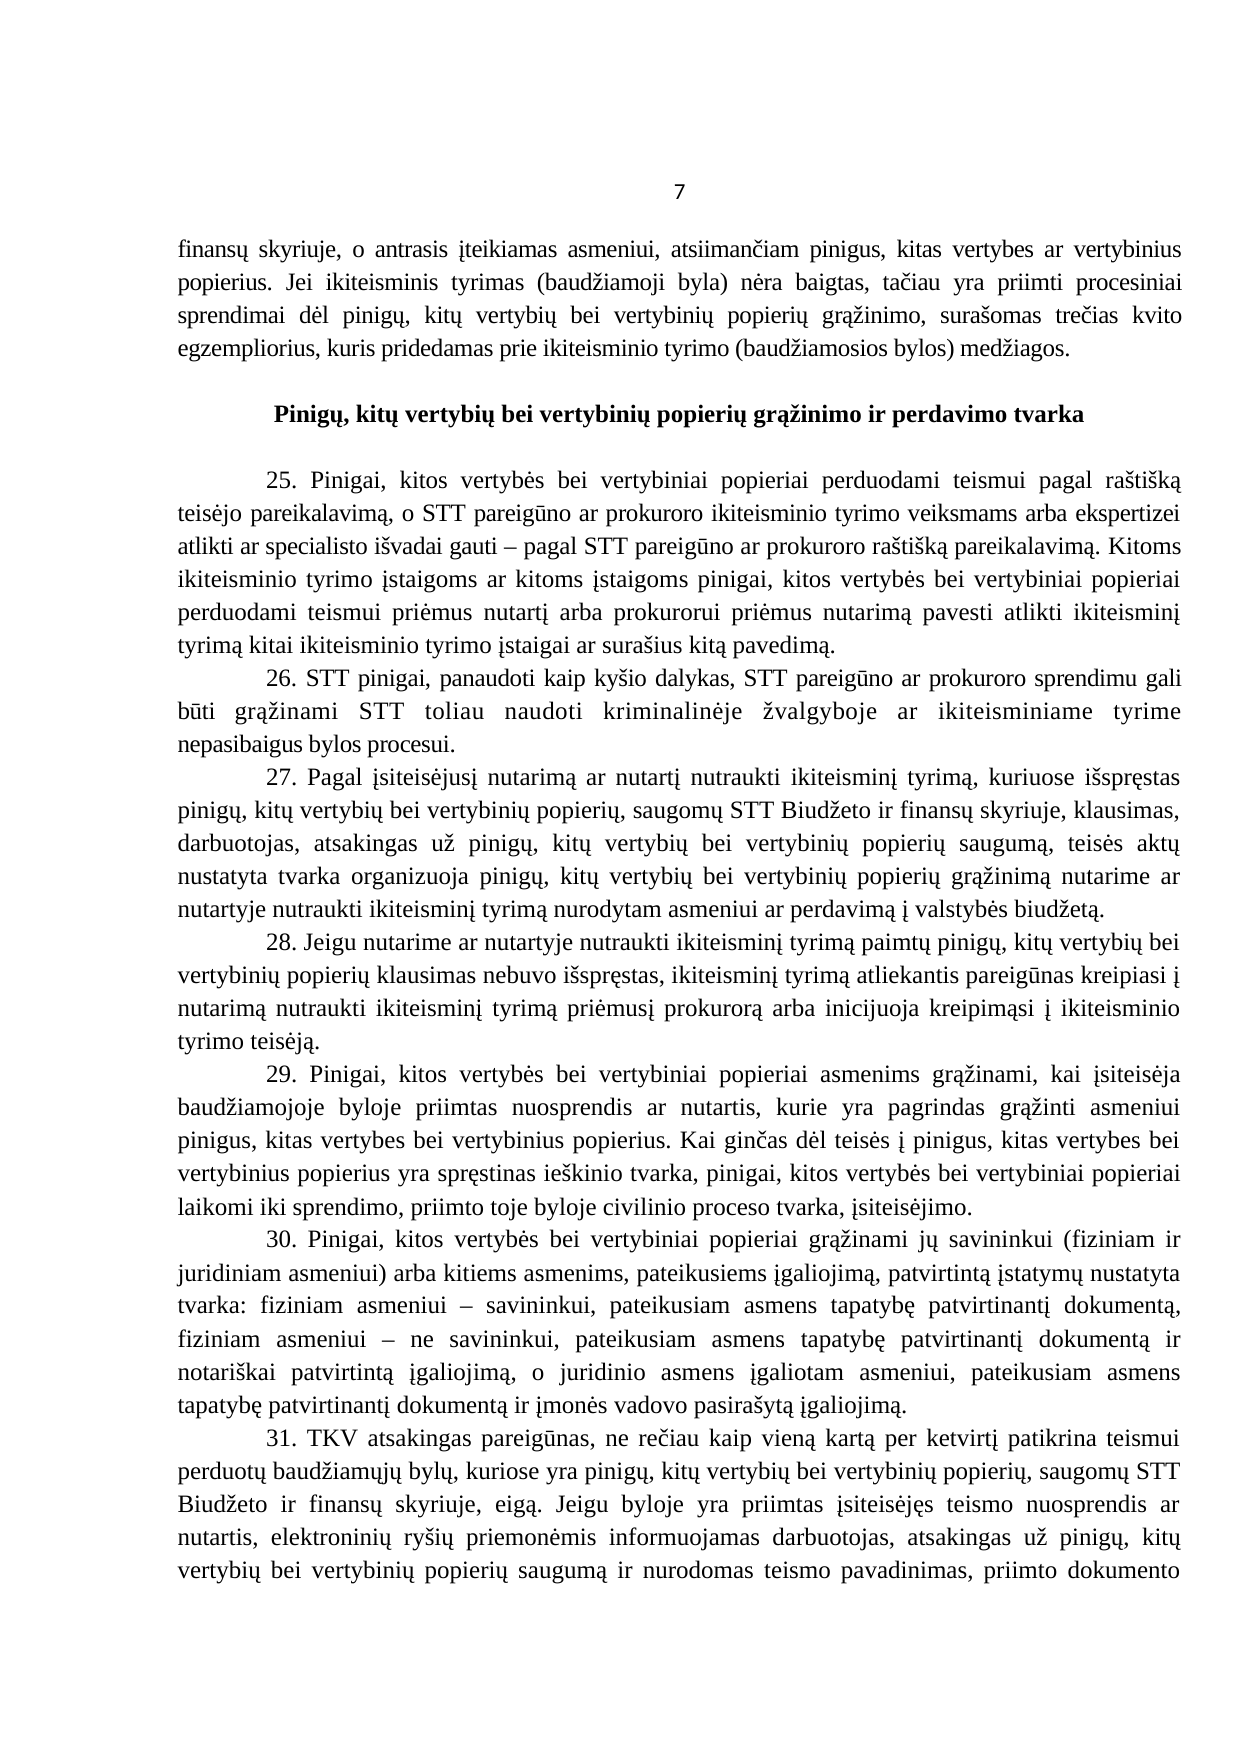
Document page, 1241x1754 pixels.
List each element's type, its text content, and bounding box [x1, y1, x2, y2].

text 26. STT pinigai, panaudoti kaip kyšio dalykas, STT pareigūno ar prokuroro sprendimu gali būti grąžinami STT toliau naudoti kriminalinėje žvalgyboje ar ikiteisminiame tyrime nepasibaigus bylos procesui. [177, 663, 1183, 758]
text 31. TKV atsakingas pareigūnas, ne rečiau kaip vieną kartą per ketvirtį patikrina teismui perduotų baudžiamųjų bylų, kuriose yra pinigų, kitų vertybių bei vertybinių popierių, saugomų STT Biudžeto ir finansų skyriuje, eigą. Jeigu byloje yra priimtas įsiteisėjęs teismo nuosprendis ar nutartis, elektroninių ryšių priemonėmis informuojamas darbuotojas, atsakingas už pinigų, kitų vertybių bei vertybinių popierių saugumą ir nurodomas teismo pavadinimas, priimto dokumento [177, 1423, 1181, 1583]
text Pinigų, kitų vertybių bei vertybinių popierių grąžinimo ir perdavimo tvarka [177, 399, 1181, 428]
text 25. Pinigai, kitos vertybės bei vertybiniai popieriai perduodami teismui pagal raštišką teisėjo pareikalavimą, o STT pareigūno ar prokuroro ikiteisminio tyrimo veiksmams arba ekspertizei atlikti ar specialisto išvadai gauti – pagal STT pareigūno ar prokuroro raštišką pareikalavimą. Kitoms ikiteisminio tyrimo įstaigoms ar kitoms įstaigoms pinigai, kitos vertybės bei vertybiniai popieriai perduodami teismui priėmus nutartį arba prokurorui priėmus nutarimą pavesti atlikti ikiteisminį tyrimą kitai ikiteisminio tyrimo įstaigai ar surašius kitą pavedimą. [177, 465, 1181, 659]
text finansų skyriuje, o antrasis įteikiamas asmeniui, atsiimančiam pinigus, kitas vertybes ar vertybinius popierius. Jei ikiteisminis tyrimas (baudžiamoji byla) nėra baigtas, tačiau yra priimti procesiniai sprendimai dėl pinigų, kitų vertybių bei vertybinių popierių grąžinimo, surašomas trečias kvito egzempliorius, kuris pridedamas prie ikiteisminio tyrimo (baudžiamosios bylos) medžiagos. [177, 234, 1183, 362]
text 29. Pinigai, kitos vertybės bei vertybiniai popieriai asmenims grąžinami, kai įsiteisėja baudžiamojoje byloje priimtas nuosprendis ar nutartis, kurie yra pagrindas grąžinti asmeniui pinigus, kitas vertybes bei vertybinius popierius. Kai ginčas dėl teisės į pinigus, kitas vertybes bei vertybinius popierius yra spręstinas ieškinio tvarka, pinigai, kitos vertybės bei vertybiniai popieriai laikomi iki sprendimo, priimto toje byloje civilinio proceso tvarka, įsiteisėjimo. [177, 1059, 1181, 1220]
text 28. Jeigu nutarime ar nutartyje nutraukti ikiteisminį tyrimą paimtų pinigų, kitų vertybių bei vertybinių popierių klausimas nebuvo išspręstas, ikiteisminį tyrimą atliekantis pareigūnas kreipiasi į nutarimą nutraukti ikiteisminį tyrimą priėmusį prokurorą arba inicijuoja kreipimąsi į ikiteisminio tyrimo teisėją. [177, 927, 1181, 1055]
text 30. Pinigai, kitos vertybės bei vertybiniai popieriai grąžinami jų savininkui (fiziniam ir juridiniam asmeniui) arba kitiems asmenims, pateikusiems įgaliojimą, patvirtintą įstatymų nustatyta tvarka: fiziniam asmeniui – savininkui, pateikusiam asmens tapatybę patvirtinantį dokumentą, fiziniam asmeniui – ne savininkui, pateikusiam asmens tapatybę patvirtinantį dokumentą ir notariškai patvirtintą įgaliojimą, o juridinio asmens įgaliotam asmeniui, pateikusiam asmens tapatybę patvirtinantį dokumentą ir įmonės vadovo pasirašytą įgaliojimą. [177, 1224, 1181, 1418]
text 27. Pagal įsiteisėjusį nutarimą ar nutartį nutraukti ikiteisminį tyrimą, kuriuose išspręstas pinigų, kitų vertybių bei vertybinių popierių, saugomų STT Biudžeto ir finansų skyriuje, klausimas, darbuotojas, atsakingas už pinigų, kitų vertybių bei vertybinių popierių saugumą, teisės aktų nustatyta tvarka organizuoja pinigų, kitų vertybių bei vertybinių popierių grąžinimą nutarime ar nutartyje nutraukti ikiteisminį tyrimą nurodytam asmeniui ar perdavimą į valstybės biudžetą. [177, 762, 1181, 923]
